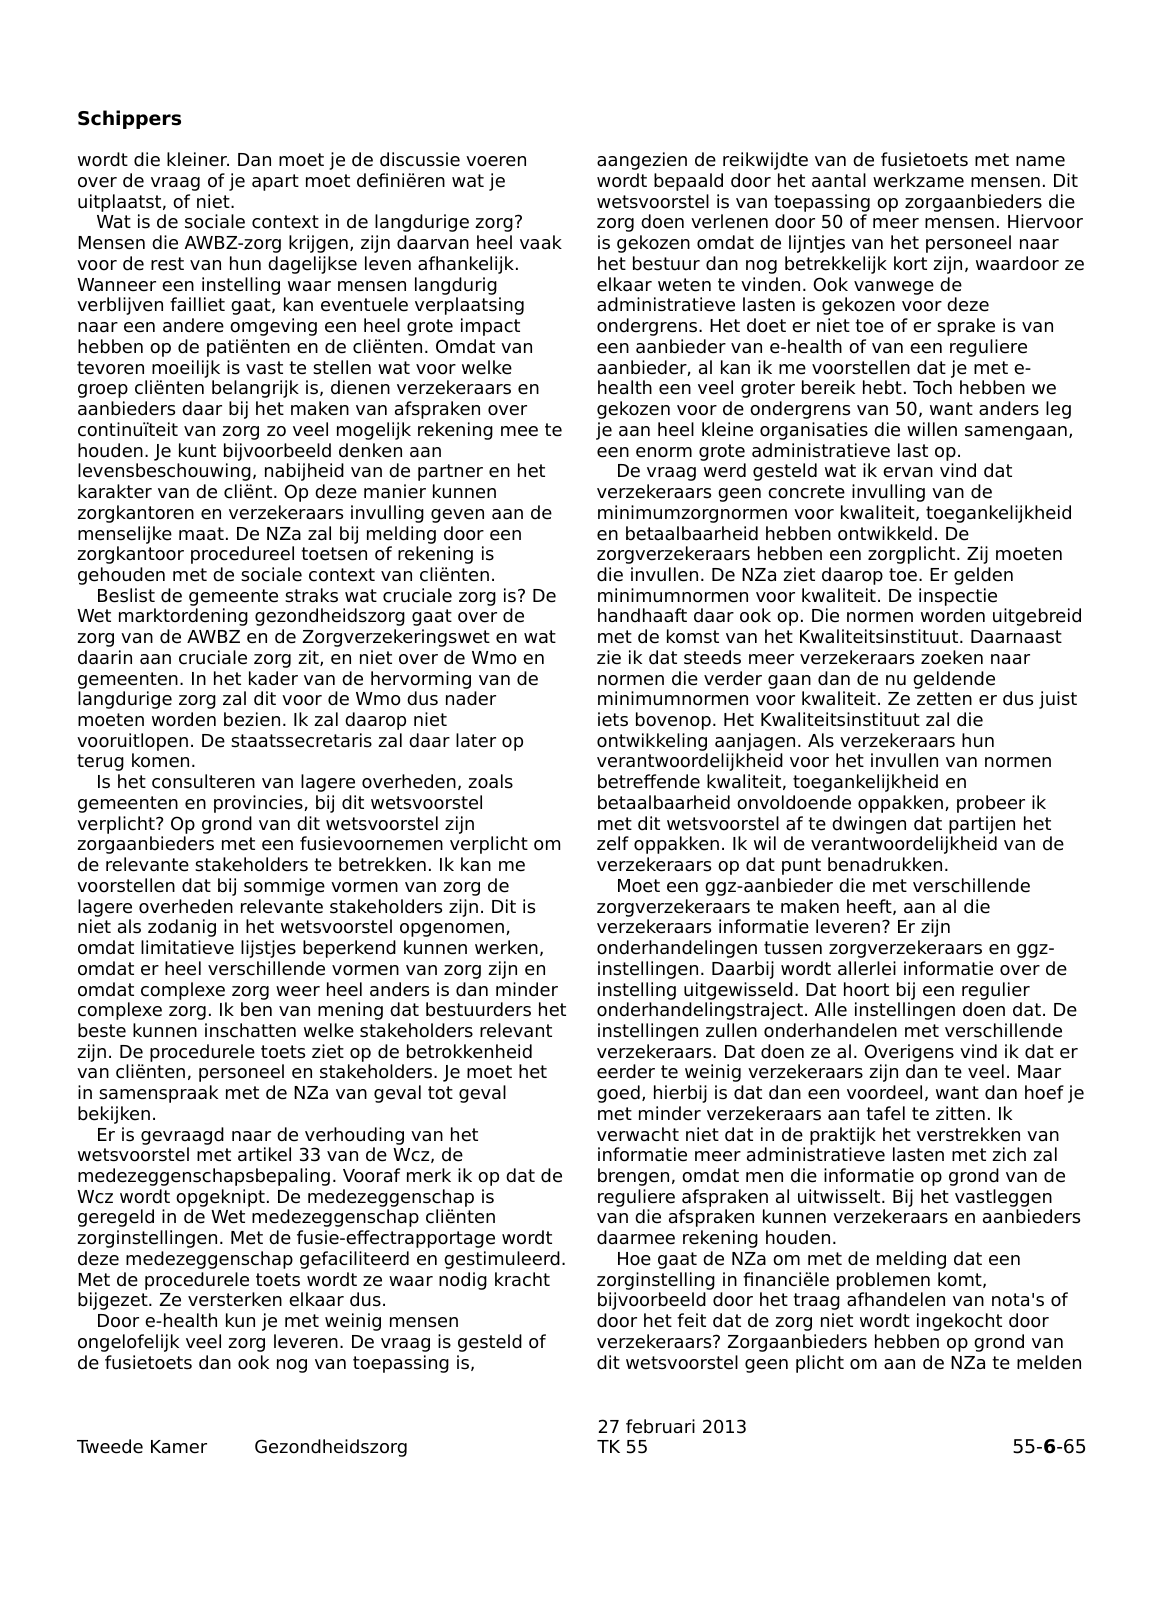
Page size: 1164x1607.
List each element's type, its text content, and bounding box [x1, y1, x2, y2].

text Hoe gaat de NZa om met de melding dat een zorginstelling in financiële problemen komt, bijvoorbeeld door het traag afhandelen van nota's of door het feit dat de zorg niet wordt ingekocht door verzekeraars? Zorgaanbieders hebben op grond van dit wetsvoorstel geen plicht om aan de NZa te melden [596, 1249, 1087, 1373]
text wordt die kleiner. Dan moet je de discussie voeren over de vraag of je apart moet definiëren wat je uitplaatst, of niet. [77, 150, 567, 212]
text Moet een ggz-aanbieder die met verschillende zorgverzekeraars te maken heeft, aan al die verzekeraars informatie leveren? Er zijn onderhandelingen tussen zorgverzekeraars en ggz-instellingen. Daarbij wordt allerlei informatie over de instelling uitgewisseld. Dat hoort bij een regulier onderhandelingstraject. Alle instellingen doen dat. De instellingen zullen onderhandelen met verschillende verzekeraars. Dat doen ze al. Overigens vind ik dat er eerder te weinig verzekeraars zijn dan te veel. Maar goed, hierbij is dat dan een voordeel, want dan hoef je met minder verzekeraars aan tafel te zitten. Ik verwacht niet dat in de praktijk het verstrekken van informatie meer administratieve lasten met zich zal brengen, omdat men die informatie op grond van de reguliere afspraken al uitwisselt. Bij het vastleggen van die afspraken kunnen verzekeraars en aanbieders daarmee rekening houden. [596, 876, 1087, 1249]
text Is het consulteren van lagere overheden, zoals gemeenten en provincies, bij dit wetsvoorstel verplicht? Op grond van dit wetsvoorstel zijn zorgaanbieders met een fusievoornemen verplicht om de relevante stakeholders te betrekken. Ik kan me voorstellen dat bij sommige vormen van zorg de lagere overheden relevante stakeholders zijn. Dit is niet als zodanig in het wetsvoorstel opgenomen, omdat limitatieve lijstjes beperkend kunnen werken, omdat er heel verschillende vormen van zorg zijn en omdat complexe zorg weer heel anders is dan minder complexe zorg. Ik ben van mening dat bestuurders het beste kunnen inschatten welke stakeholders relevant zijn. De procedurele toets ziet op de betrokkenheid van cliënten, personeel en stakeholders. Je moet het in samenspraak met de NZa van geval tot geval bekijken. [77, 772, 567, 1124]
text Beslist de gemeente straks wat cruciale zorg is? De Wet marktordening gezondheidszorg gaat over de zorg van de AWBZ en de Zorgverzekeringswet en wat daarin aan cruciale zorg zit, en niet over de Wmo en gemeenten. In het kader van de hervorming van de langdurige zorg zal dit voor de Wmo dus nader moeten worden bezien. Ik zal daarop niet vooruitlopen. De staatssecretaris zal daar later op terug komen. [77, 586, 567, 772]
text aangezien de reikwijdte van de fusietoets met name wordt bepaald door het aantal werkzame mensen. Dit wetsvoorstel is van toepassing op zorgaanbieders die zorg doen verlenen door 50 of meer mensen. Hiervoor is gekozen omdat de lijntjes van het personeel naar het bestuur dan nog betrekkelijk kort zijn, waardoor ze elkaar weten te vinden. Ook vanwege de administratieve lasten is gekozen voor deze ondergrens. Het doet er niet toe of er sprake is van een aanbieder van e-health of van een reguliere aanbieder, al kan ik me voorstellen dat je met e-health een veel groter bereik hebt. Toch hebben we gekozen voor de ondergrens van 50, want anders leg je aan heel kleine organisaties die willen samengaan, een enorm grote administratieve last op. [596, 150, 1087, 461]
text Door e-health kun je met weinig mensen ongelofelijk veel zorg leveren. De vraag is gesteld of de fusietoets dan ook nog van toepassing is, [77, 1311, 567, 1373]
text Er is gevraagd naar de verhouding van het wetsvoorstel met artikel 33 van de Wcz, de medezeggenschapsbepaling. Vooraf merk ik op dat de Wcz wordt opgeknipt. De medezeggenschap is geregeld in de Wet medezeggenschap cliënten zorginstellingen. Met de fusie-effectrapportage wordt deze medezeggenschap gefaciliteerd en gestimuleerd. Met de procedurele toets wordt ze waar nodig kracht bijgezet. Ze versterken elkaar dus. [77, 1124, 567, 1311]
text Wat is de sociale context in de langdurige zorg? Mensen die AWBZ-zorg krijgen, zijn daarvan heel vaak voor de rest van hun dagelijkse leven afhankelijk. Wanneer een instelling waar mensen langdurig verblijven failliet gaat, kan eventuele verplaatsing naar een andere omgeving een heel grote impact hebben op de patiënten en de cliënten. Omdat van tevoren moeilijk is vast te stellen wat voor welke groep cliënten belangrijk is, dienen verzekeraars en aanbieders daar bij het maken van afspraken over continuïteit van zorg zo veel mogelijk rekening mee te houden. Je kunt bijvoorbeeld denken aan levensbeschouwing, nabijheid van de partner en het karakter van de cliënt. Op deze manier kunnen zorgkantoren en verzekeraars invulling geven aan de menselijke maat. De NZa zal bij melding door een zorgkantoor procedureel toetsen of rekening is gehouden met de sociale context van cliënten. [77, 212, 567, 586]
text De vraag werd gesteld wat ik ervan vind dat verzekeraars geen concrete invulling van de minimumzorgnormen voor kwaliteit, toegankelijkheid en betaalbaarheid hebben ontwikkeld. De zorgverzekeraars hebben een zorgplicht. Zij moeten die invullen. De NZa ziet daarop toe. Er gelden minimumnormen voor kwaliteit. De inspectie handhaaft daar ook op. Die normen worden uitgebreid met de komst van het Kwaliteitsinstituut. Daarnaast zie ik dat steeds meer verzekeraars zoeken naar normen die verder gaan dan de nu geldende minimumnormen voor kwaliteit. Ze zetten er dus juist iets bovenop. Het Kwaliteitsinstituut zal die ontwikkeling aanjagen. Als verzekeraars hun verantwoordelijkheid voor het invullen van normen betreffende kwaliteit, toegankelijkheid en betaalbaarheid onvoldoende oppakken, probeer ik met dit wetsvoorstel af te dwingen dat partijen het zelf oppakken. Ik wil de verantwoordelijkheid van de verzekeraars op dat punt benadrukken. [596, 461, 1087, 876]
